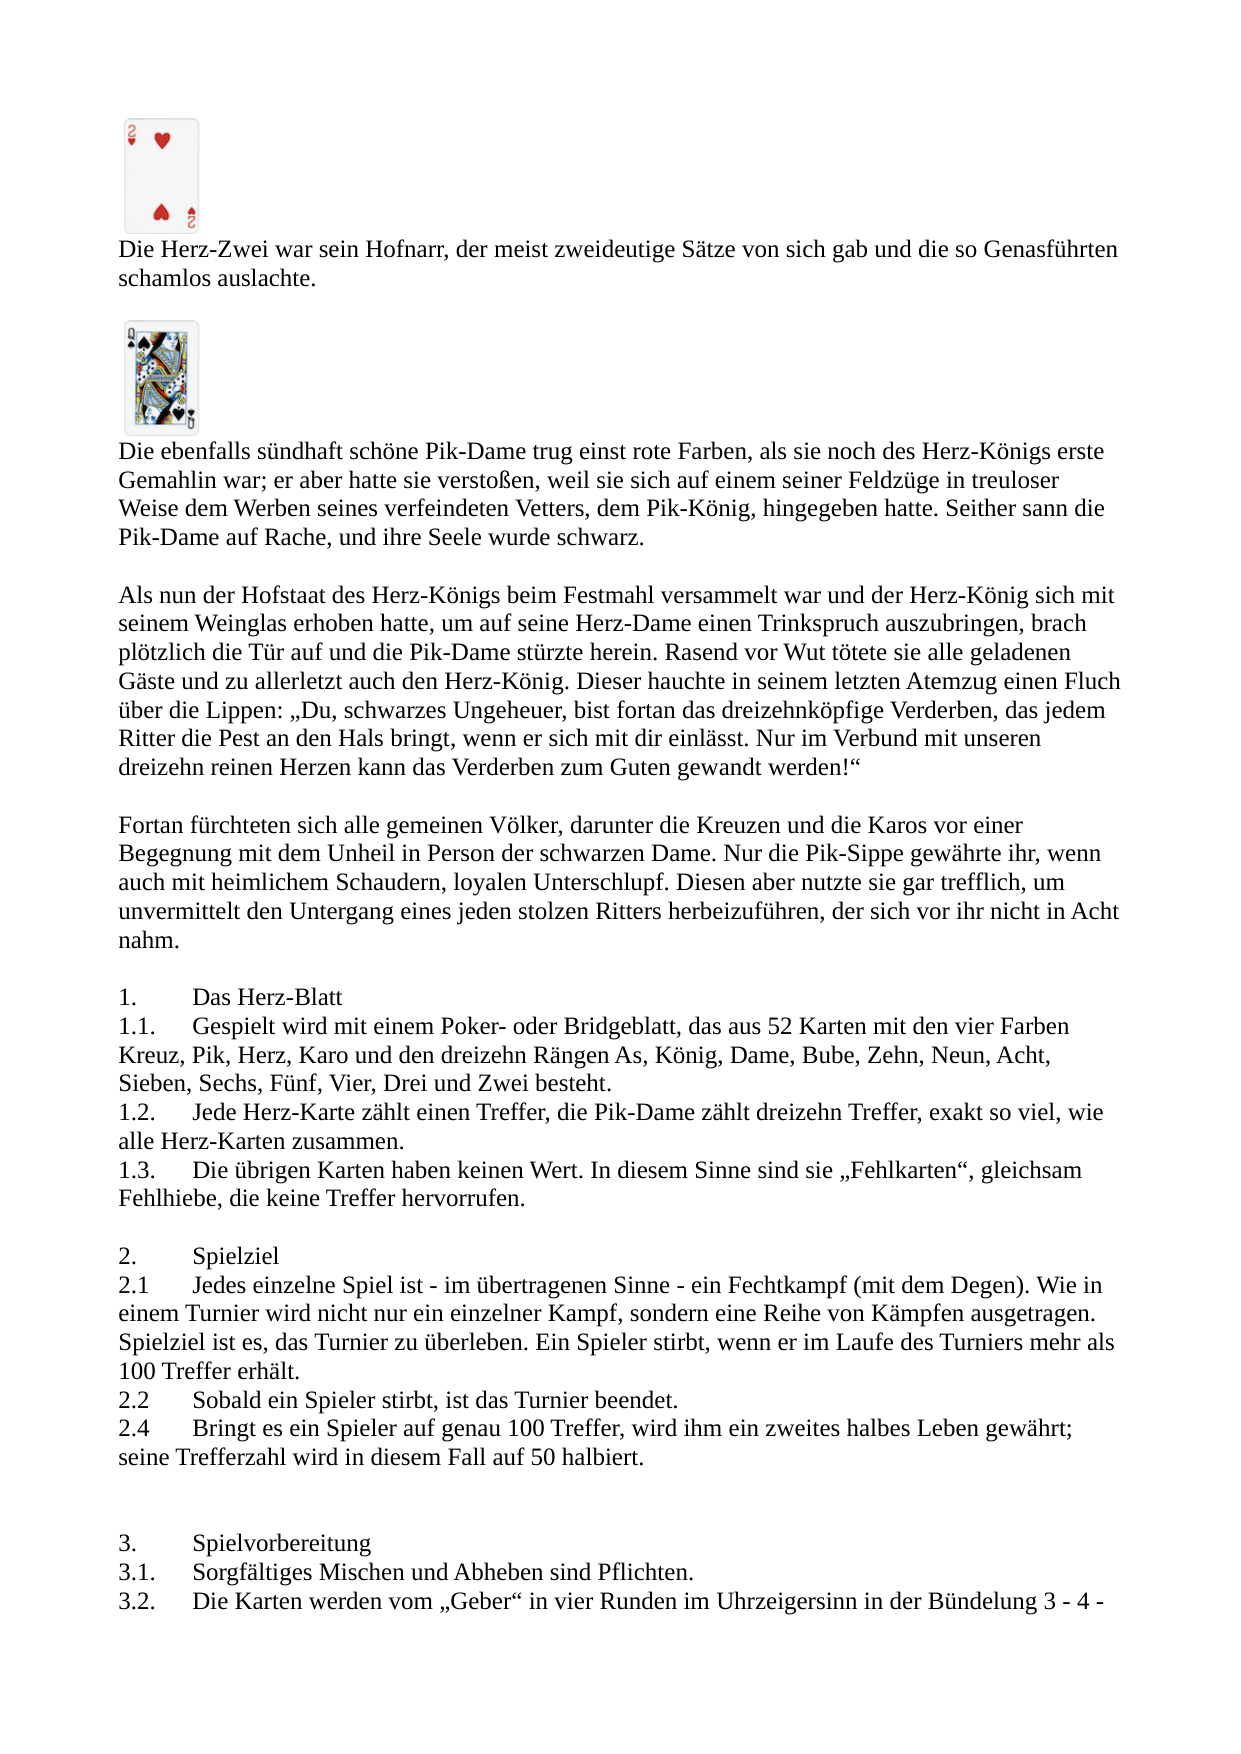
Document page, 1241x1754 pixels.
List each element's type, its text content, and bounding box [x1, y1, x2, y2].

text Die Herz-Zwei war sein Hofnarr, der meist zwei­deutige Sätze von sich gab und die so Genasführten schamlos auslachte. [118, 234, 1122, 291]
text 2. Spielziel [118, 1241, 1122, 1270]
text Die ebenfalls sündhaft schöne Pik-Dame trug einst rote Farben, als sie noch des Herz-Königs erste Gemahlin war; er aber hatte sie verstoßen, weil sie sich auf einem seiner Feldzüge in treuloser Weise dem Werben seines verfeindeten Vetters, dem Pik-König, hingegeben hatte. Seither sann die Pik-Dame auf Rache, und ihre Seele wurde schwarz. [118, 436, 1122, 551]
text 1. Das Herz-Blatt [118, 982, 1122, 1011]
text 3. Spielvorbereitung [118, 1528, 1122, 1557]
picture [124, 320, 200, 436]
text 1.1. Gespielt wird mit einem Poker- oder Bridgeblatt, das aus 52 Karten mit den vier Farben Kreuz, Pik, Herz, Karo und den dreizehn Rängen As, König, Dame, Bube, Zehn, Neun, Acht, Sieben, Sechs, Fünf, Vier, Drei und Zwei besteht. [118, 1011, 1122, 1097]
picture [124, 118, 200, 234]
text 2.4 Bringt es ein Spieler auf genau 100 Treffer, wird ihm ein zweites halbes Leben gewährt; seine Trefferzahl wird in diesem Fall auf 50 halbiert. [118, 1413, 1122, 1471]
text 3.1. Sorgfältiges Mischen und Abheben sind Pflichten. [118, 1557, 1122, 1586]
text Fortan fürchteten sich alle gemeinen Völker, darunter die Kreuzen und die Karos vor einer Begegnung mit dem Unheil in Person der schwarzen Dame. Nur die Pik-Sippe gewährte ihr, wenn auch mit heimlichem Schaudern, loyalen Unterschlupf. Diesen aber nutzte sie gar trefflich, um unvermittelt den Untergang eines jeden stolzen Ritters herbeizuführen, der sich vor ihr nicht in Acht nahm. [118, 810, 1122, 953]
text 2.2 Sobald ein Spieler stirbt, ist das Turnier beendet. [118, 1385, 1122, 1413]
text 1.2. Jede Herz-Karte zählt einen Treffer, die Pik-Dame zählt dreizehn Treffer, exakt so viel, wie alle Herz-Karten zusammen. [118, 1097, 1122, 1155]
text Als nun der Hofstaat des Herz-Königs beim Festmahl versammelt war und der Herz-König sich mit seinem Weinglas erhoben hatte, um auf seine Herz-Dame einen Trinkspruch auszubringen, brach plötzlich die Tür auf und die Pik-Dame stürzte herein. Rasend vor Wut tötete sie alle geladenen Gäste und zu allerletzt auch den Herz-König. Dieser hauchte in seinem letzten Atemzug einen Fluch über die Lippen: „Du, schwarzes Ungeheuer, bist fortan das dreizehnköpfige Verderben, das jedem Ritter die Pest an den Hals bringt, wenn er sich mit dir einlässt. Nur im Verbund mit unseren dreizehn reinen Herzen kann das Verderben zum Guten gewandt werden!“ [118, 580, 1122, 781]
text 1.3. Die übrigen Karten haben keinen Wert. In diesem Sinne sind sie „Fehlkarten“, gleichsam Fehlhiebe, die keine Treffer hervorrufen. [118, 1155, 1122, 1212]
text 3.2. Die Karten werden vom „Geber“ in vier Runden im Uhrzeigersinn in der Bündelung 3 - 4 [118, 1586, 1122, 1615]
text 2.1 Jedes einzelne Spiel ist - im übertragenen Sinne - ein Fechtkampf (mit dem Degen). Wie in einem Turnier wird nicht nur ein einzelner Kampf, sondern eine Reihe von Kämpfen ausgetragen. Spielziel ist es, das Turnier zu überleben. Ein Spieler stirbt, wenn er im Laufe des Turniers mehr als 100 Treffer erhält. [118, 1270, 1122, 1385]
